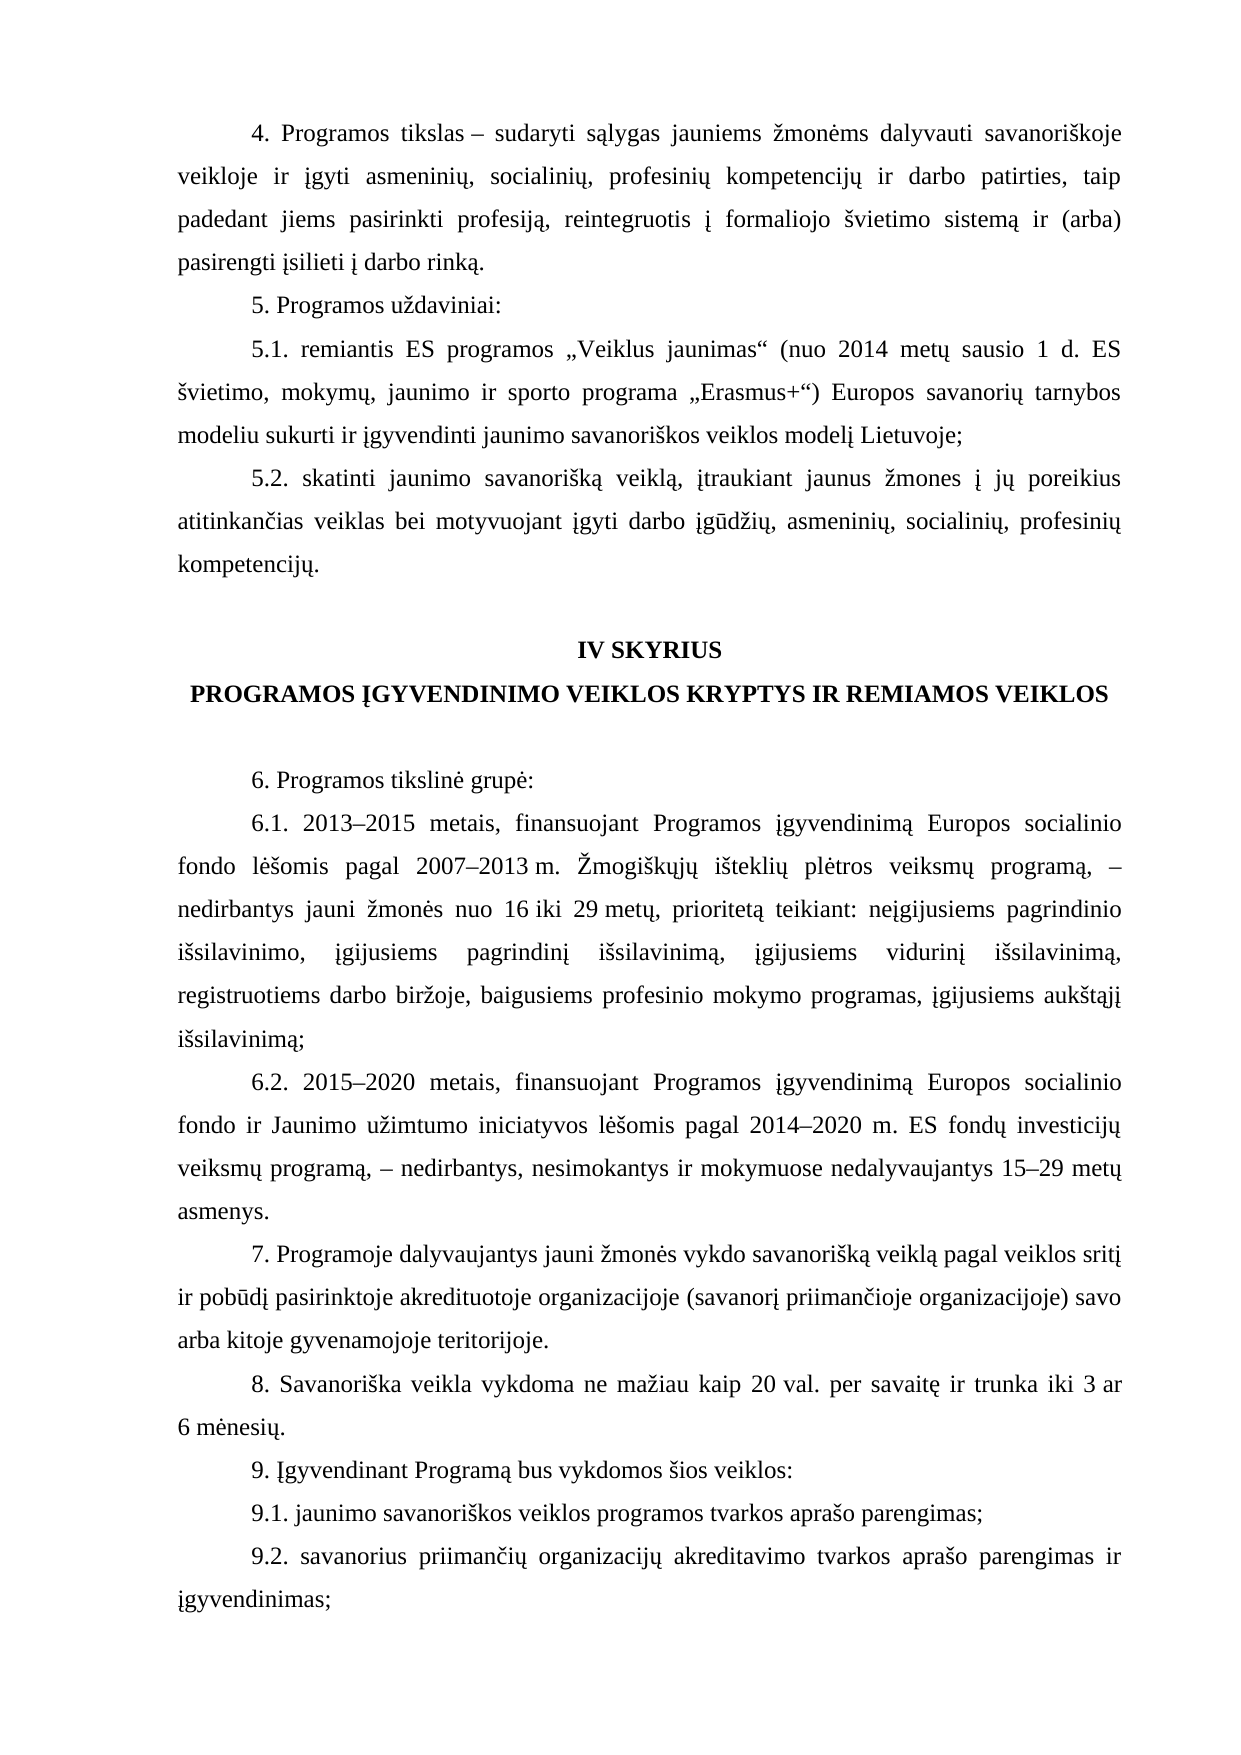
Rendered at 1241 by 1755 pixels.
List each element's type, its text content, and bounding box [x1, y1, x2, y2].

text 6.2. 2015–2020 metais, finansuojant Programos įgyvendinimą Europos socialinio fondo ir Jaunimo užimtumo iniciatyvos lėšomis pagal 2014–2020 m. ES fondų investicijų veiksmų programą, – nedirbantys, nesimokantys ir mokymuose nedalyvaujantys 15–29 metų asmenys. [177, 1067, 1122, 1225]
text 9. Įgyvendinant Programą bus vykdomos šios veiklos: [177, 1455, 1122, 1484]
text 9.1. jaunimo savanoriškos veiklos programos tvarkos aprašo parengimas; [177, 1498, 1122, 1527]
text 5.2. skatinti jaunimo savanorišką veiklą, įtraukiant jaunus žmones į jų poreikius atitinkančias veiklas bei motyvuojant įgyti darbo įgūdžių, asmeninių, socialinių, profesinių kompetencijų. [177, 463, 1122, 578]
text 9.2. savanorius priimančių organizacijų akreditavimo tvarkos aprašo parengimas ir įgyvendinimas; [177, 1541, 1122, 1613]
text 5.1. remiantis ES programos „Veiklus jaunimas“ (nuo 2014 metų sausio 1 d. ES švietimo, mokymų, jaunimo ir sporto programa „Erasmus+“) Europos savanorių tarnybos modeliu sukurti ir įgyvendinti jaunimo savanoriškos veiklos modelį Lietuvoje; [177, 334, 1122, 449]
text IV SKYRIUS [177, 636, 1122, 664]
text 5. Programos uždaviniai: [177, 291, 1122, 319]
text 8. Savanoriška veikla vykdoma ne mažiau kaip 20 val. per savaitę ir trunka iki 3 ar 6 mėnesių. [177, 1369, 1122, 1441]
text 6.1. 2013–2015 metais, finansuojant Programos įgyvendinimą Europos socialinio fondo lėšomis pagal 2007–2013 m. Žmogiškųjų išteklių plėtros veiksmų programą, – nedirbantys jauni žmonės nuo 16 iki 29 metų, prioritetą teikiant: neįgijusiems pagrindinio išsilavinimo, įgijusiems pagrindinį išsilavinimą, įgijusiems vidurinį išsilavinimą, registruotiems darbo biržoje, baigusiems profesinio mokymo programas, įgijusiems aukštąjį išsilavinimą; [177, 808, 1122, 1052]
text PROGRAMOS ĮGYVENDINIMO veiklos kryptys IR REMIAMOS VEIKLOS [177, 679, 1122, 707]
text 7. Programoje dalyvaujantys jauni žmonės vykdo savanorišką veiklą pagal veiklos sritį ir pobūdį pasirinktoje akredituotoje organizacijoje (savanorį priimančioje organizacijoje) savo arba kitoje gyvenamojoje teritorijoje. [177, 1239, 1122, 1354]
text 6. Programos tikslinė grupė: [177, 765, 1122, 794]
text 4. Programos tikslas – sudaryti sąlygas jauniems žmonėms dalyvauti savanoriškoje veikloje ir įgyti asmeninių, socialinių, profesinių kompetencijų ir darbo patirties, taip padedant jiems pasirinkti profesiją, reintegruotis į formaliojo švietimo sistemą ir (arba) pasirengti įsilieti į darbo rinką. [177, 118, 1122, 276]
